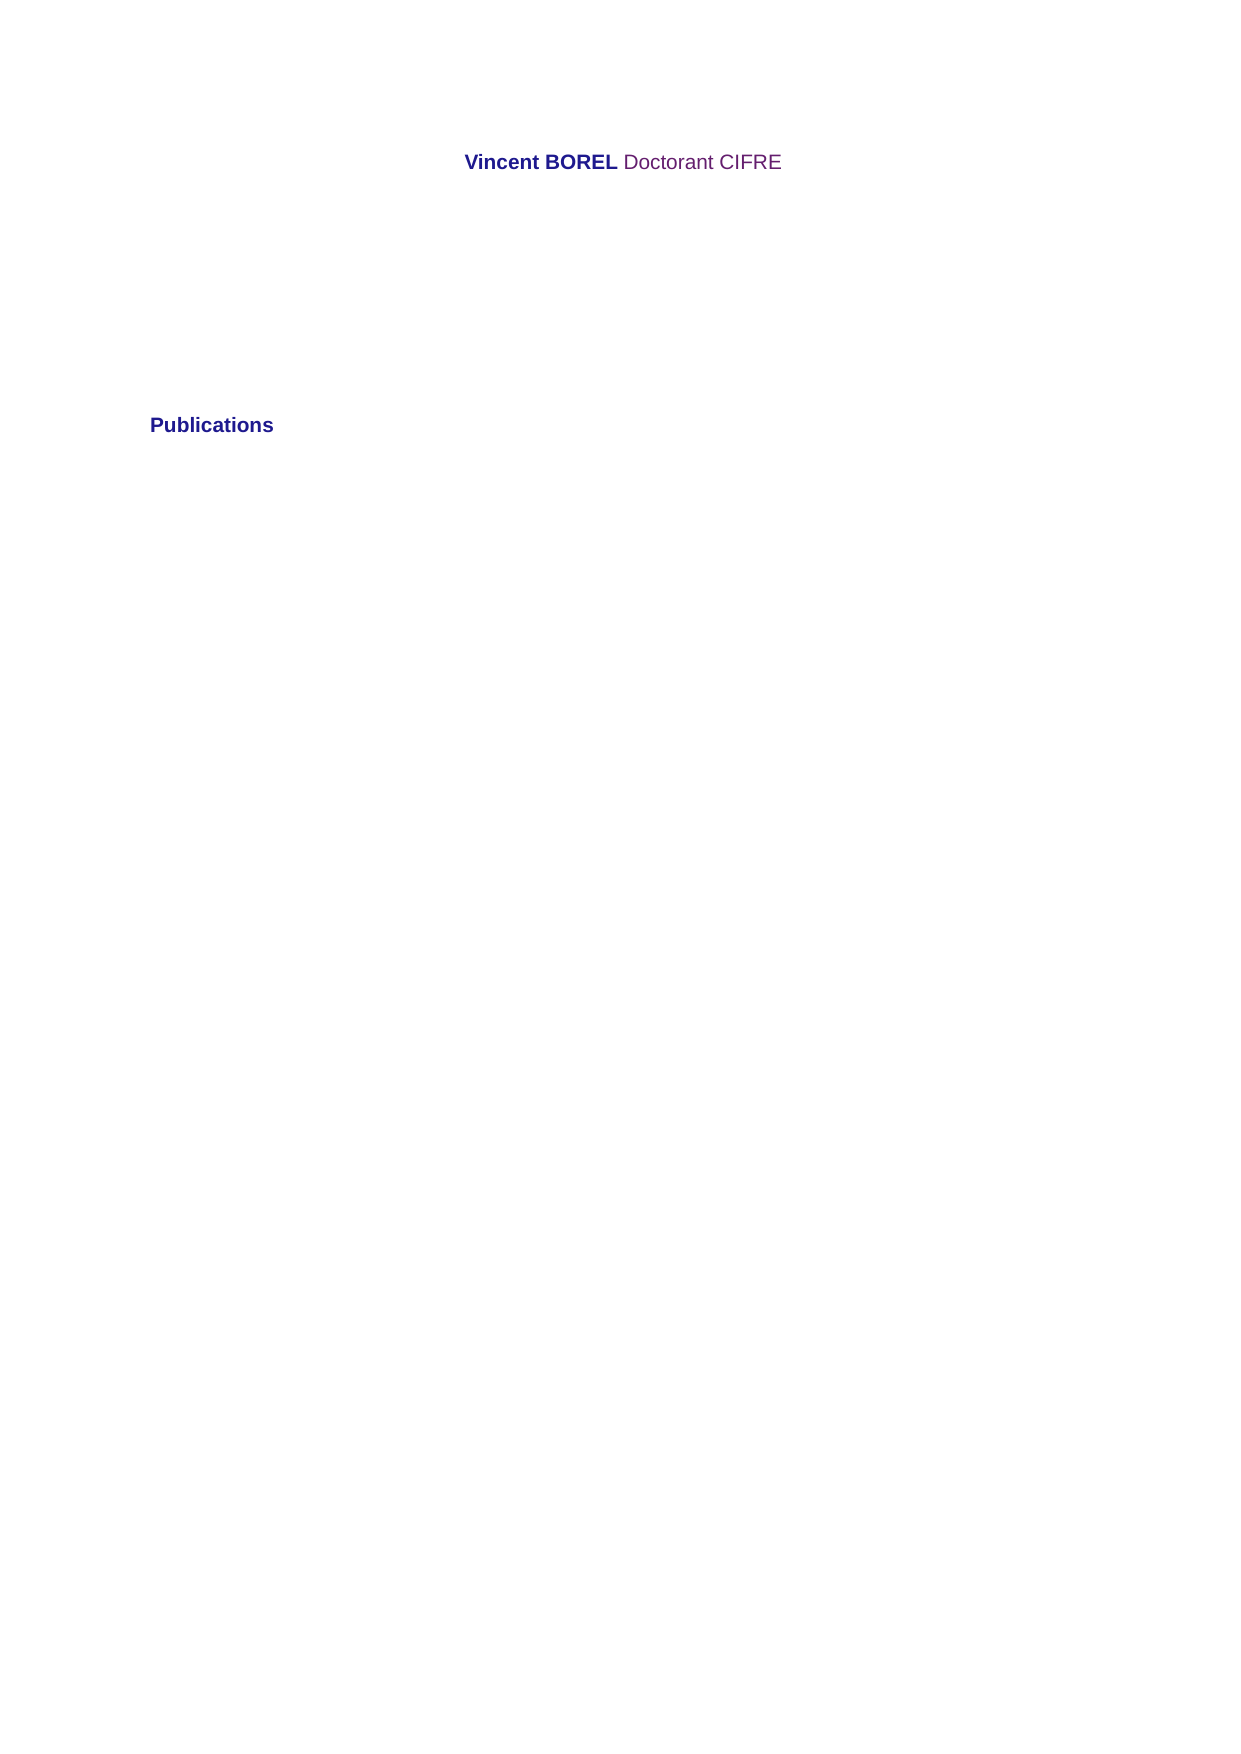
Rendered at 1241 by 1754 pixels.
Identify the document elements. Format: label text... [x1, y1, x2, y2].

subtitle Publications [150, 412, 1090, 436]
subtitle Vincent BOREL Doctorant CIFRE [150, 150, 1090, 174]
